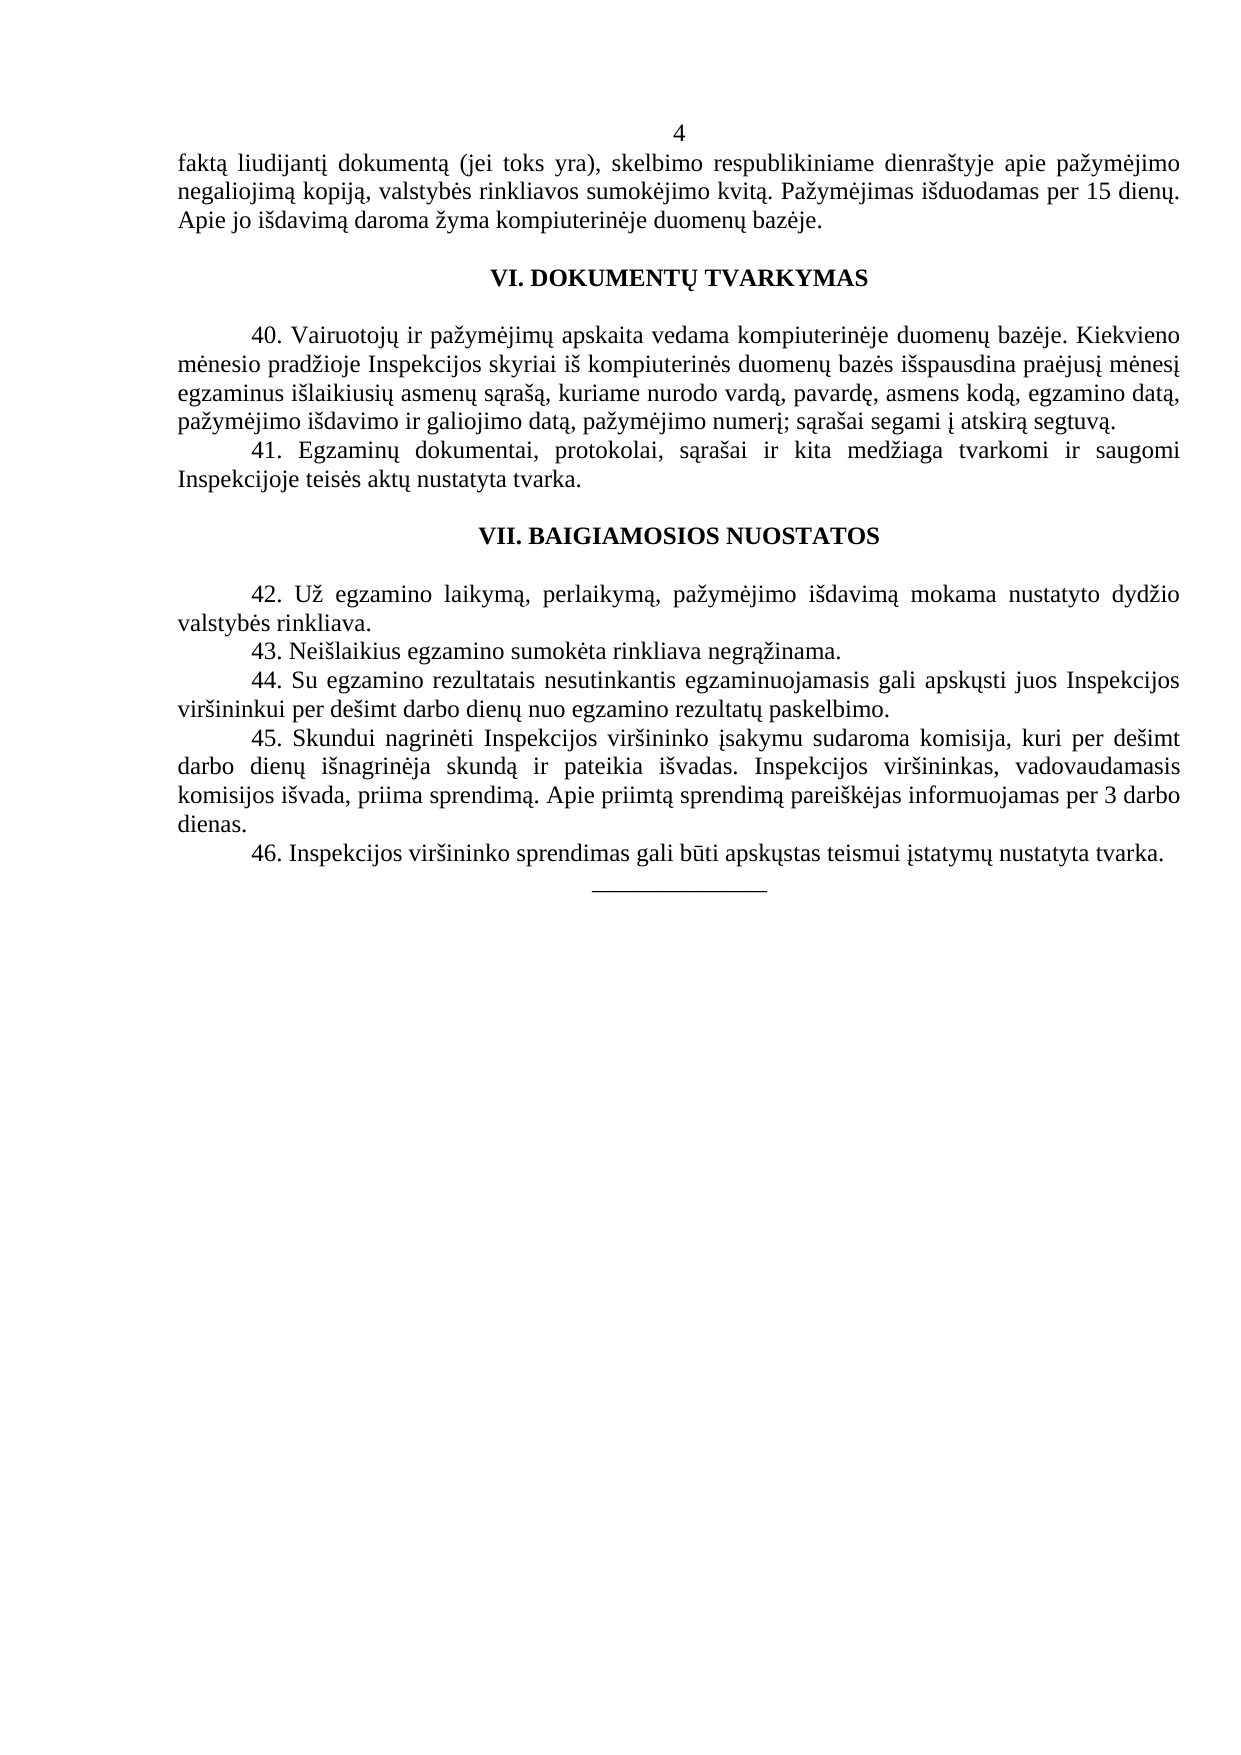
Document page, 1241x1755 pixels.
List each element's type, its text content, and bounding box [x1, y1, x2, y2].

text VI. DOKUMENTŲ TVARKYMAS [177, 263, 1181, 291]
text 45. Skundui nagrinėti Inspekcijos viršininko įsakymu sudaroma komisija, kuri per dešimt darbo dienų išnagrinėja skundą ir pateikia išvadas. Inspekcijos viršininkas, vadovaudamasis komisijos išvada, priima sprendimą. Apie priimtą sprendimą pareiškėjas informuojamas per 3 darbo dienas. [177, 723, 1181, 838]
text ______________ [177, 866, 1181, 895]
text 46. Inspekcijos viršininko sprendimas gali būti apskųstas teismui įstatymų nustatyta tvarka. [177, 838, 1181, 866]
text 44. Su egzamino rezultatais nesutinkantis egzaminuojamasis gali apskųsti juos Inspekcijos viršininkui per dešimt darbo dienų nuo egzamino rezultatų paskelbimo. [177, 665, 1181, 723]
text 41. Egzaminų dokumentai, protokolai, sąrašai ir kita medžiaga tvarkomi ir saugomi Inspekcijoje teisės aktų nustatyta tvarka. [177, 435, 1181, 493]
text VII. BAIGIAMOSIOS NUOSTATOS [177, 521, 1181, 550]
text 43. Neišlaikius egzamino sumokėta rinkliava negrąžinama. [177, 636, 1181, 665]
text faktą liudijantį dokumentą (jei toks yra), skelbimo respublikiniame dienraštyje apie pažymėjimo negaliojimą kopiją, valstybės rinkliavos sumokėjimo kvitą. Pažymėjimas išduodamas per 15 dienų. Apie jo išdavimą daroma žyma kompiuterinėje duomenų bazėje. [177, 148, 1181, 234]
text 42. Už egzamino laikymą, perlaikymą, pažymėjimo išdavimą mokama nustatyto dydžio valstybės rinkliava. [177, 579, 1181, 636]
text 40. Vairuotojų ir pažymėjimų apskaita vedama kompiuterinėje duomenų bazėje. Kiekvieno mėnesio pradžioje Inspekcijos skyriai iš kompiuterinės duomenų bazės išspausdina praėjusį mėnesį egzaminus išlaikiusių asmenų sąrašą, kuriame nurodo vardą, pavardę, asmens kodą, egzamino datą, pažymėjimo išdavimo ir galiojimo datą, pažymėjimo numerį; sąrašai segami į atskirą segtuvą. [177, 320, 1181, 435]
